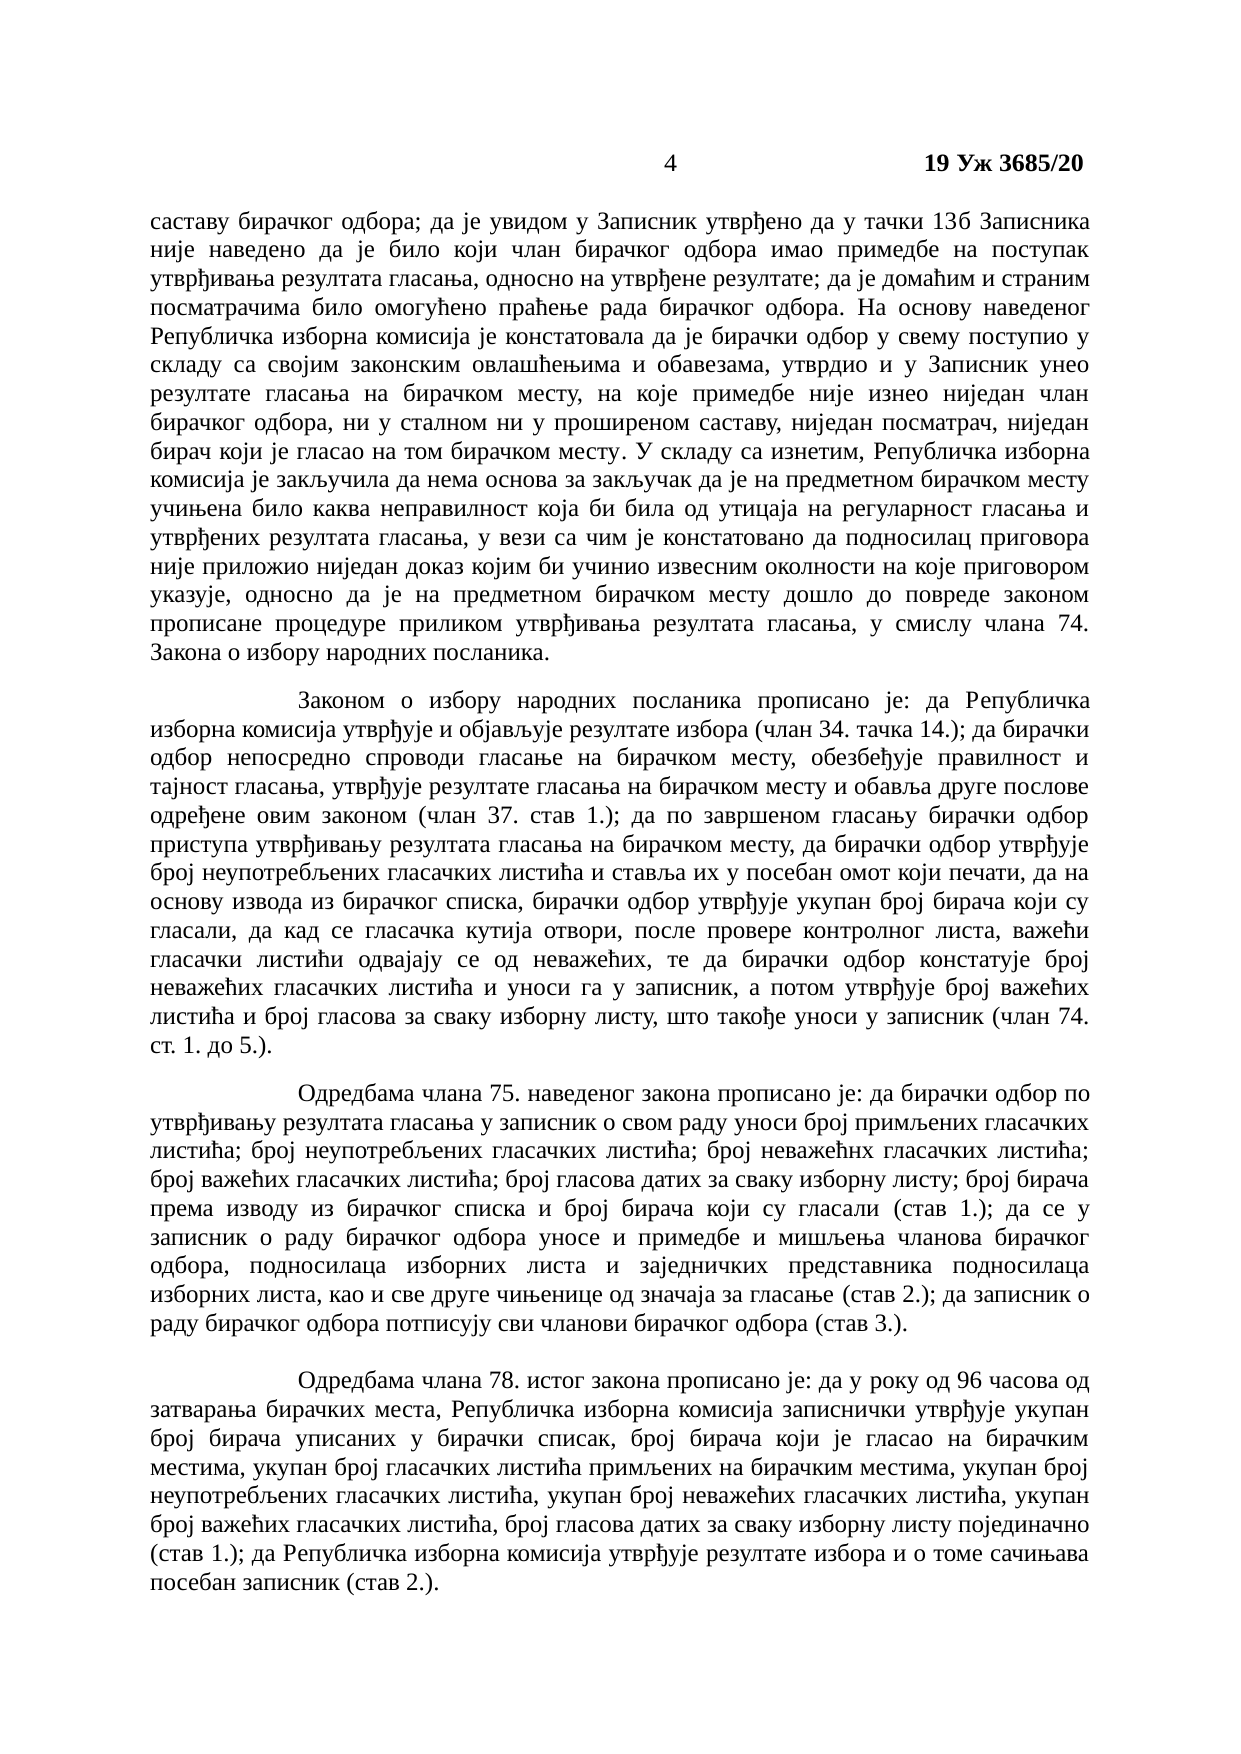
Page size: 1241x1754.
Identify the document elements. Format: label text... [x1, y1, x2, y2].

text Законом о избору народних посланика прописано је: да Републичка изборна комисија утврђује и објављује резултате избора (члан 34. тачка 14.); да бирачки одбор непосредно спроводи гласање на бирачком месту, обезбеђује правилност и тајност гласања, утврђује резултате гласања на бирачком месту и обавља друге послове одређене овим законом (члан 37. став 1.); да по завршеном гласању бирачки одбор приступа утврђивању резултата гласања на бирачком месту, да бирачки одбор утврђује број неупотребљених гласачких листића и ставља их у посебан омот који печати, да на основу извода из бирачког списка, бирачки одбор утврђује укупан број бирача који су гласали, да кад се гласачка кутија отвори, после провере контролног листа, важећи гласачки листићи одвајају се од неважећих, те да бирачки одбор констатује број неважећих гласачких листића и уноси га у записник, а потом утврђује број важећих листића и број гласова за сваку изборну листу, што такође уноси у записник (члан 74. ст. 1. до 5.). [150, 685, 1090, 1059]
text саставу бирачког одбора; да је увидом у Записник утврђено да у тачки 13б Записника није наведено да је било који члан бирачког одбора имао примедбе на поступак утврђивања резултата гласања, односно на утврђене резултате; да је домаћим и страним посматрачима било омогућено праћење рада бирачког одбора. На основу наведеног Републичка изборна комисија је констатовала да је бирачки одбор у свему поступио у складу са својим законским овлашћењима и обавезама, утврдио и у Записник унео резултате гласања на бирачком месту, на које примедбе није изнео ниједан члан бирачког одбора, ни у сталном ни у проширеном саставу, ниједан посматрач, ниједан бирач који је гласао на том бирачком месту. У складу са изнетим, Републичка изборна комисија је закључила да нема основа за закључак да је на предметном бирачком месту учињена било каква неправилност која би била од утицаја на регуларност гласања и утврђених резултата гласања, у вези са чим је констатовано да подносилац приговора није приложио ниједан доказ којим би учинио извесним околности на које приговором указује, односно да је на предметном бирачком месту дошло до повреде законом прописане процедуре приликом утврђивања резултата гласања, у смислу члана 74. Закона о избору народних посланика. [150, 206, 1090, 666]
text Одредбама члана 78. истог закона прописано је: да у року од 96 часова од затварања бирачких места, Републичка изборна комисија записнички утврђује укупан број бирача уписаних у бирачки списак, број бирача који је гласао на бирачким местима, укупан број гласачких листића примљених на бирачким местима, укупан број неупотребљених гласачких листића, укупан број неважећих гласачких листића, укупан број важећих гласачких листића, број гласова датих за сваку изборну листу појединачно (став 1.); да Републичка изборна комисија утврђује резултате избора и о томе сачињава посебан записник (став 2.). [150, 1337, 1090, 1595]
text Одредбама члана 75. наведеног закона прописано је: да бирачки одбор по утврђивању резултата гласања у записник о свом раду уноси број примљених гласачких листића; број неупотребљених гласачких листића; број неважећнх гласачких листића; број важећих гласачких листића; број гласова датих за сваку изборну листу; број бирача према изводу из бирачког списка и број бирача који су гласали (став 1.); да се у записник о раду бирачког одбора уносе и примедбе и мишљења чланова бирачког одбора, подносилаца изборних листа и заједничких представника подносилаца изборних листа, као и све друге чињенице од значаја за гласање (став 2.); да записник о раду бирачког одбора потписују сви чланови бирачког одбора (став 3.). [150, 1078, 1090, 1337]
